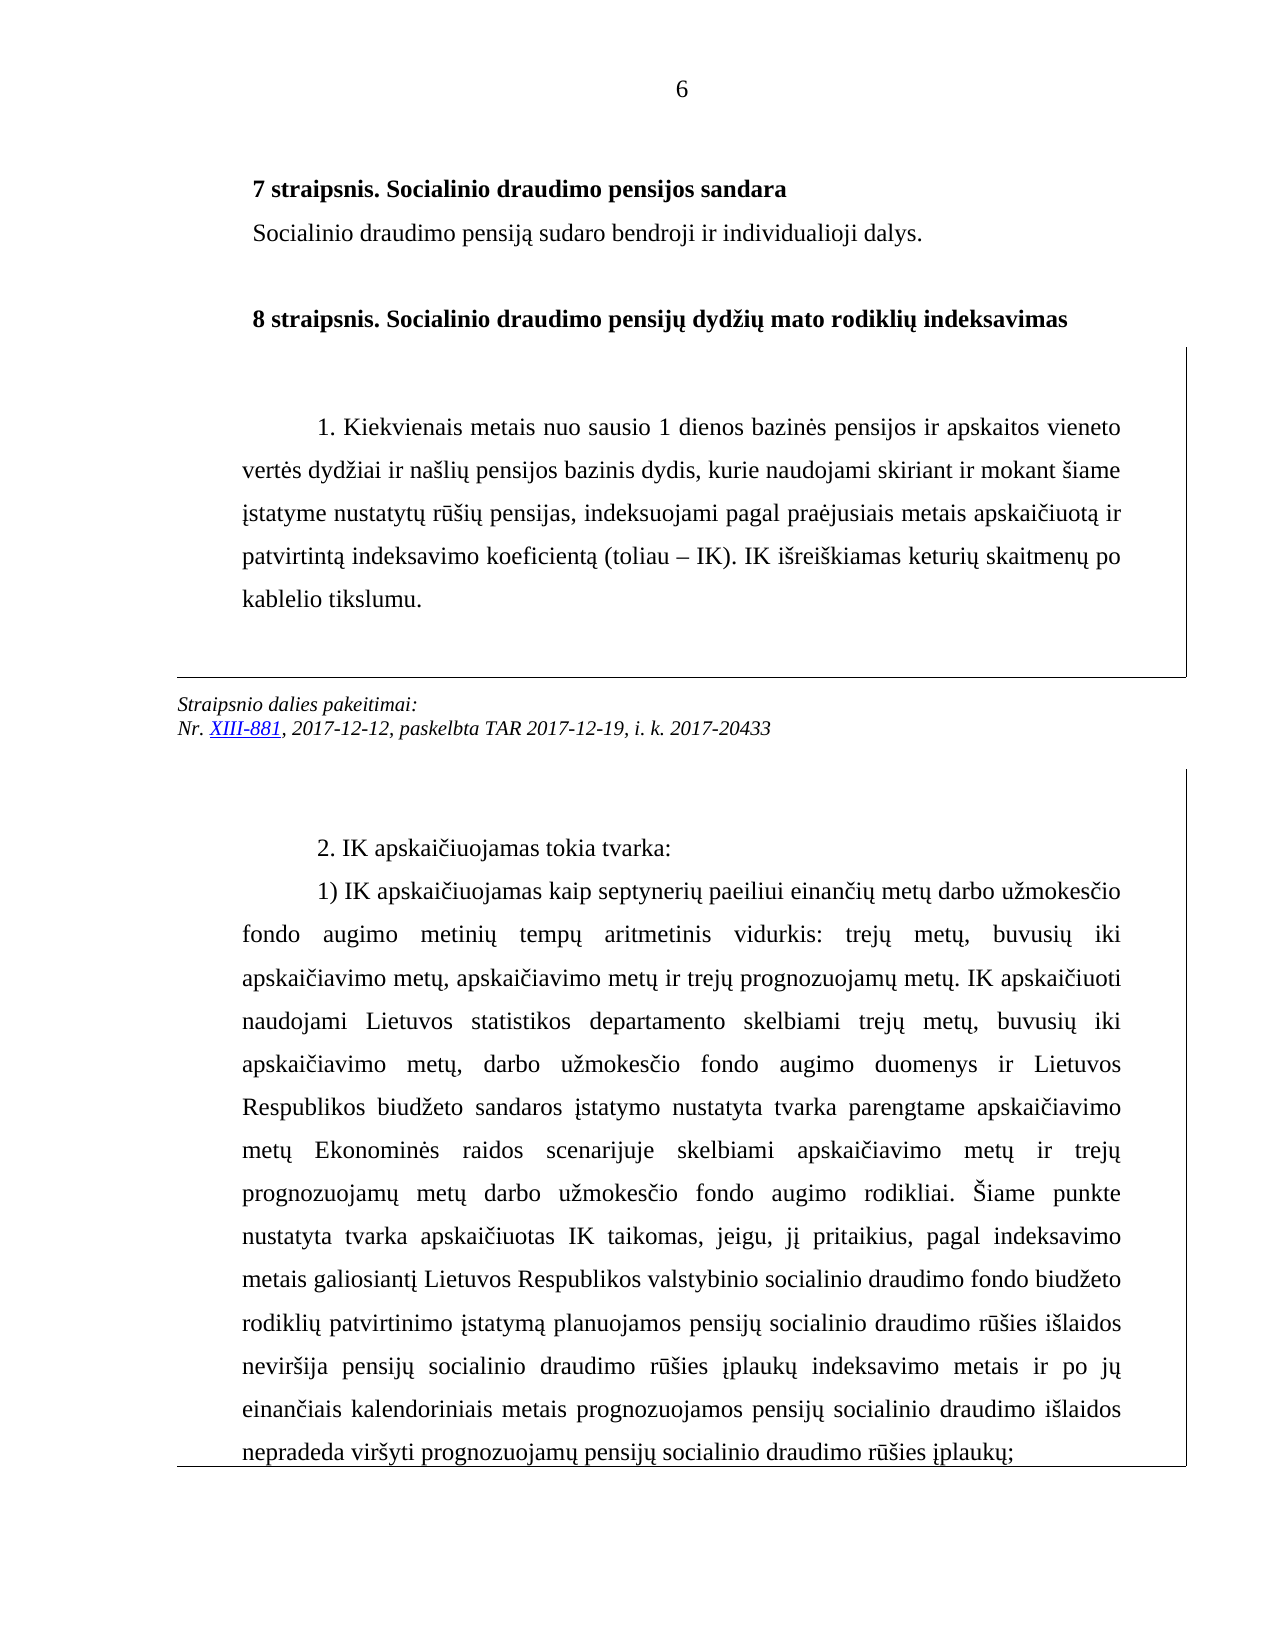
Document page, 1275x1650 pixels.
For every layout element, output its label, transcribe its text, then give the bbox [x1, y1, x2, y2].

text 1. Kiekvienais metais nuo sausio 1 dienos bazinės pensijos ir apskaitos vieneto vertės dydžiai ir našlių pensijos bazinis dydis, kurie naudojami skiriant ir mokant šiame įstatyme nustatytų rūšių pensijas, indeksuojami pagal praėjusiais metais apskaičiuotą ir patvirtintą indeksavimo koeficientą (toliau – IK). IK išreiškiamas keturių skaitmenų po kablelio tikslumu. [177, 347, 1186, 677]
text 7 straipsnis. Socialinio draudimo pensijos sandara [177, 174, 1186, 203]
text 1) IK apskaičiuojamas kaip septynerių paeiliui einančių metų darbo užmokesčio fondo augimo metinių tempų aritmetinis vidurkis: trejų metų, buvusių iki apskaičiavimo metų, apskaičiavimo metų ir trejų prognozuojamų metų. IK apskaičiuoti naudojami Lietuvos statistikos departamento skelbiami trejų metų, buvusių iki apskaičiavimo metų, darbo užmokesčio fondo augimo duomenys ir Lietuvos Respublikos biudžeto sandaros įstatymo nustatyta tvarka parengtame apskaičiavimo metų Ekonominės raidos scenarijuje skelbiami apskaičiavimo metų ir trejų prognozuojamų metų darbo užmokesčio fondo augimo rodikliai. Šiame punkte nustatyta tvarka apskaičiuotas IK taikomas, jeigu, jį pritaikius, pagal indeksavimo metais galiosiantį Lietuvos Respublikos valstybinio socialinio draudimo fondo biudžeto rodiklių patvirtinimo įstatymą planuojamos pensijų socialinio draudimo rūšies išlaidos neviršija pensijų socialinio draudimo rūšies įplaukų indeksavimo metais ir po jų einančiais kalendoriniais metais prognozuojamos pensijų socialinio draudimo išlaidos nepradeda viršyti prognozuojamų pensijų socialinio draudimo rūšies įplaukų; [177, 812, 1186, 1466]
text 8 straipsnis. Socialinio draudimo pensijų dydžių mato rodiklių indeksavimas [177, 304, 1186, 333]
text Nr. XIII-881, 2017-12-12, paskelbta TAR 2017-12-19, i. k. 2017-20433 [177, 716, 1186, 740]
text Straipsnio dalies pakeitimai: [177, 692, 1186, 716]
text 2. IK apskaičiuojamas tokia tvarka: [177, 769, 1186, 812]
text Socialinio draudimo pensiją sudaro bendroji ir individualioji dalys. [177, 218, 1186, 246]
